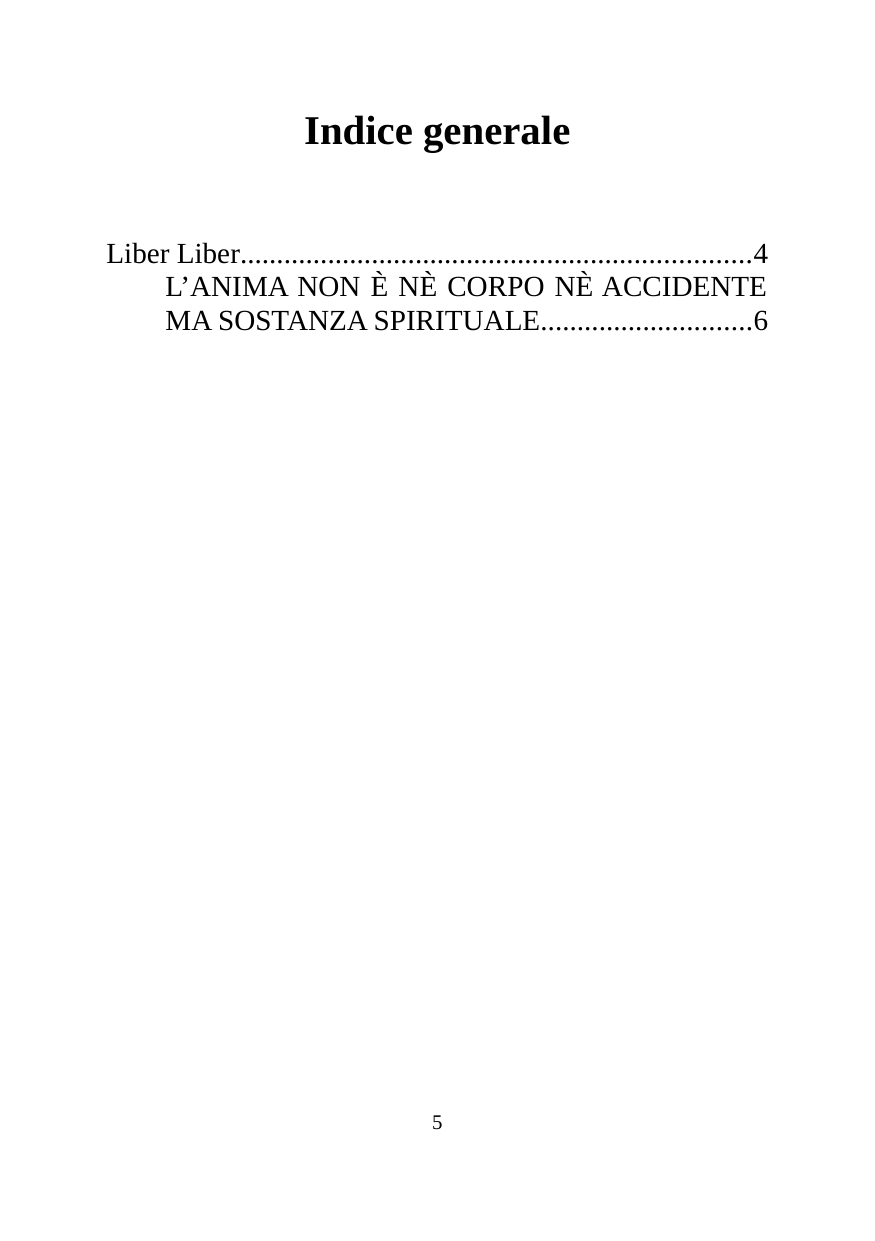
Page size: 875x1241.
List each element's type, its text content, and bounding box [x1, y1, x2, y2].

text L’ANIMA NON È NÈ CORPO NÈ ACCIDENTE MA SOSTANZA SPIRITUALE 6 [165, 269, 768, 337]
text Liber Liber 4 [106, 236, 768, 269]
subtitle Indice generale [106, 106, 768, 153]
